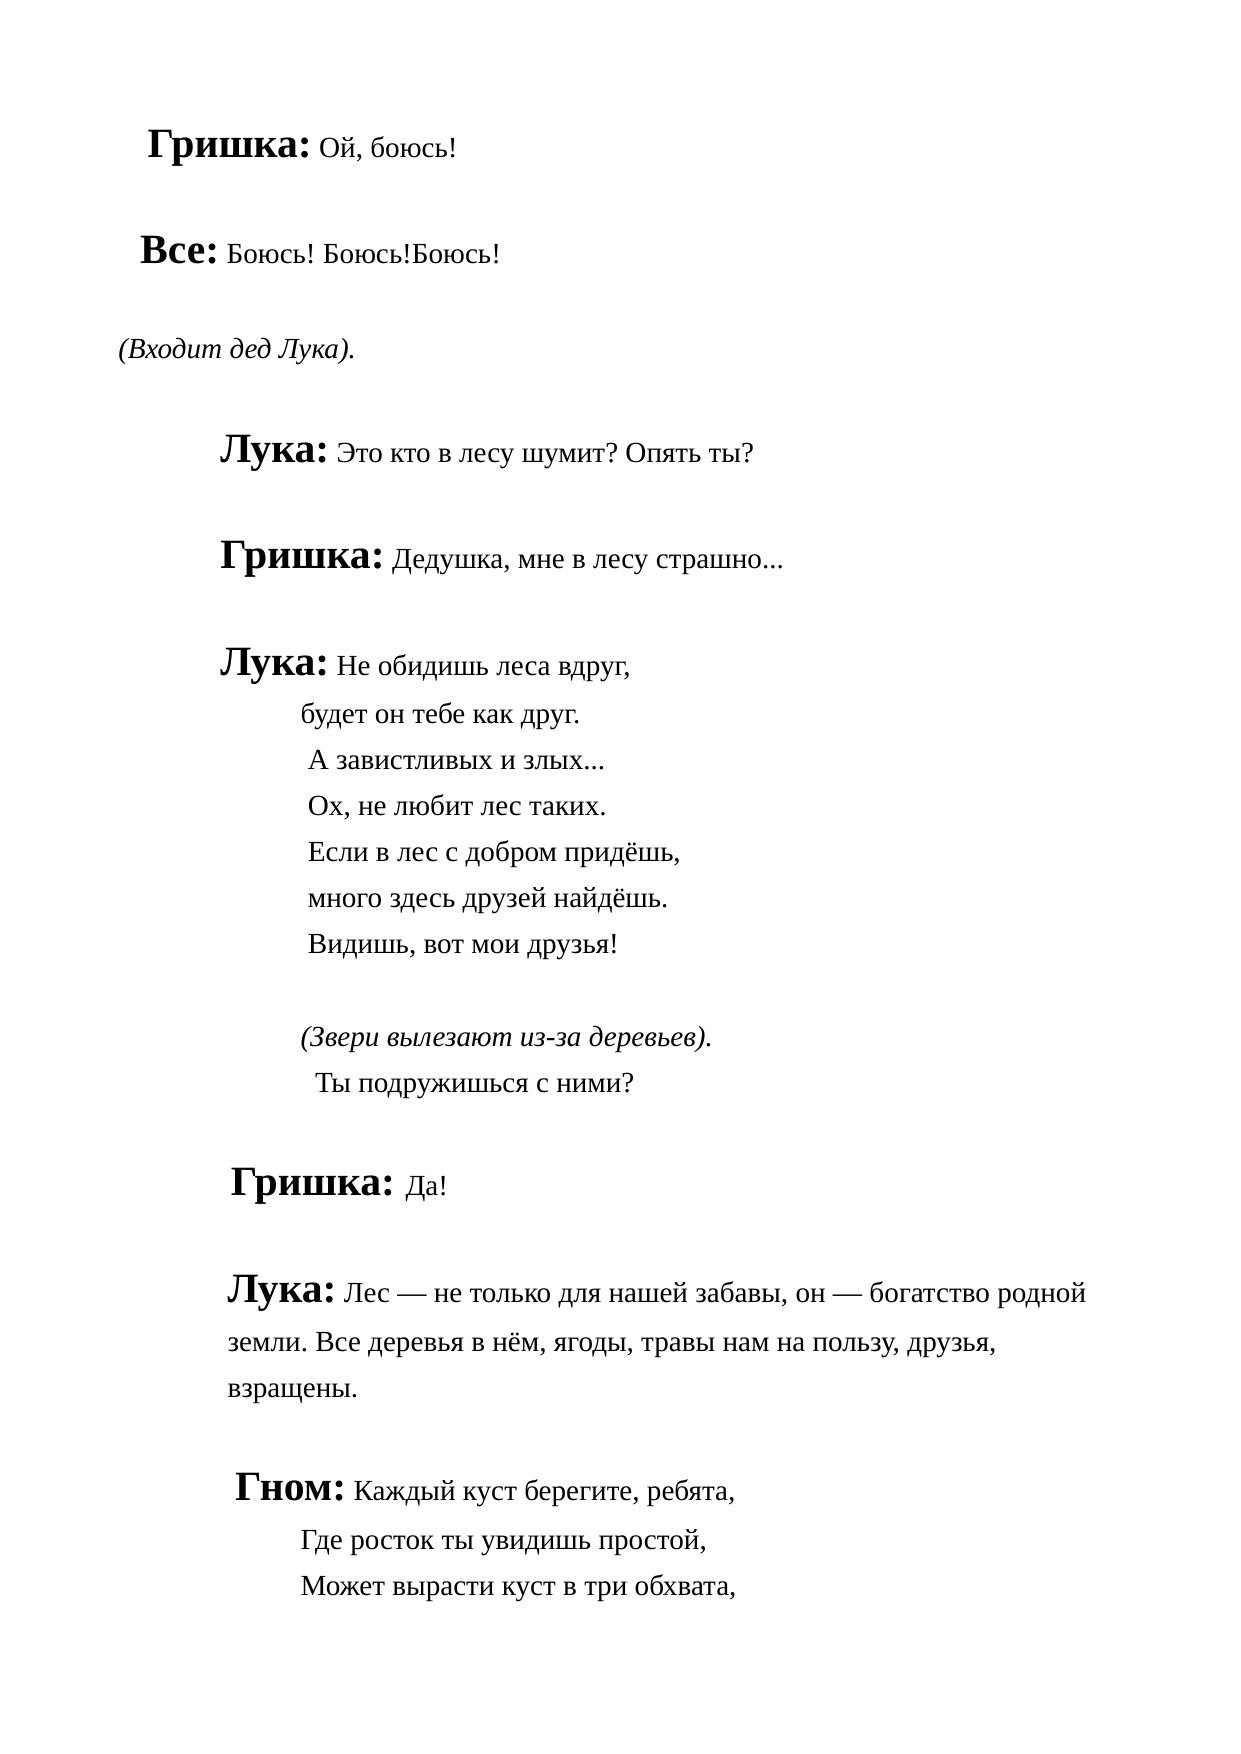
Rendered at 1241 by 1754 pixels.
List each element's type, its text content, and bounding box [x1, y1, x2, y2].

text А завистливых и злых... [118, 742, 1122, 776]
text земли. Все деревья в нём, ягоды, травы нам на пользу, друзья, [118, 1324, 1122, 1357]
text (Звери вылезают из-за деревьев). [118, 1019, 1122, 1052]
text Видишь, вот мои друзья! [118, 927, 1122, 960]
text Гном: Каждый куст берегите, ребята, [118, 1462, 1122, 1510]
text Если в лес с добром придёшь, [118, 834, 1122, 868]
text Может вырасти куст в три обхвата, [118, 1568, 1122, 1602]
text Гришка: Ой, боюсь! [118, 118, 1122, 166]
text Все: Боюсь! Боюсь!Боюсь! [118, 224, 1122, 272]
text Гришка: Дедушка, мне в лесу страшно... [118, 529, 1122, 577]
text Ты подружишься с ними? [118, 1065, 1122, 1098]
text взращены. [118, 1370, 1122, 1403]
text Лука: Не обидишь леса вдруг, [118, 636, 1122, 684]
text Гришка: Да! [118, 1157, 1122, 1205]
text Ох, не любит лес таких. [118, 788, 1122, 822]
text много здесь друзей найдёшь. [118, 881, 1122, 914]
text Лука: Лес — не только для нашей забавы, он — богатство родной [118, 1263, 1122, 1311]
text Лука: Это кто в лесу шумит? Опять ты? [118, 423, 1122, 471]
text (Входит дед Лука). [118, 331, 1122, 364]
text будет он тебе как друг. [118, 696, 1122, 730]
text Где росток ты увидишь простой, [118, 1522, 1122, 1556]
